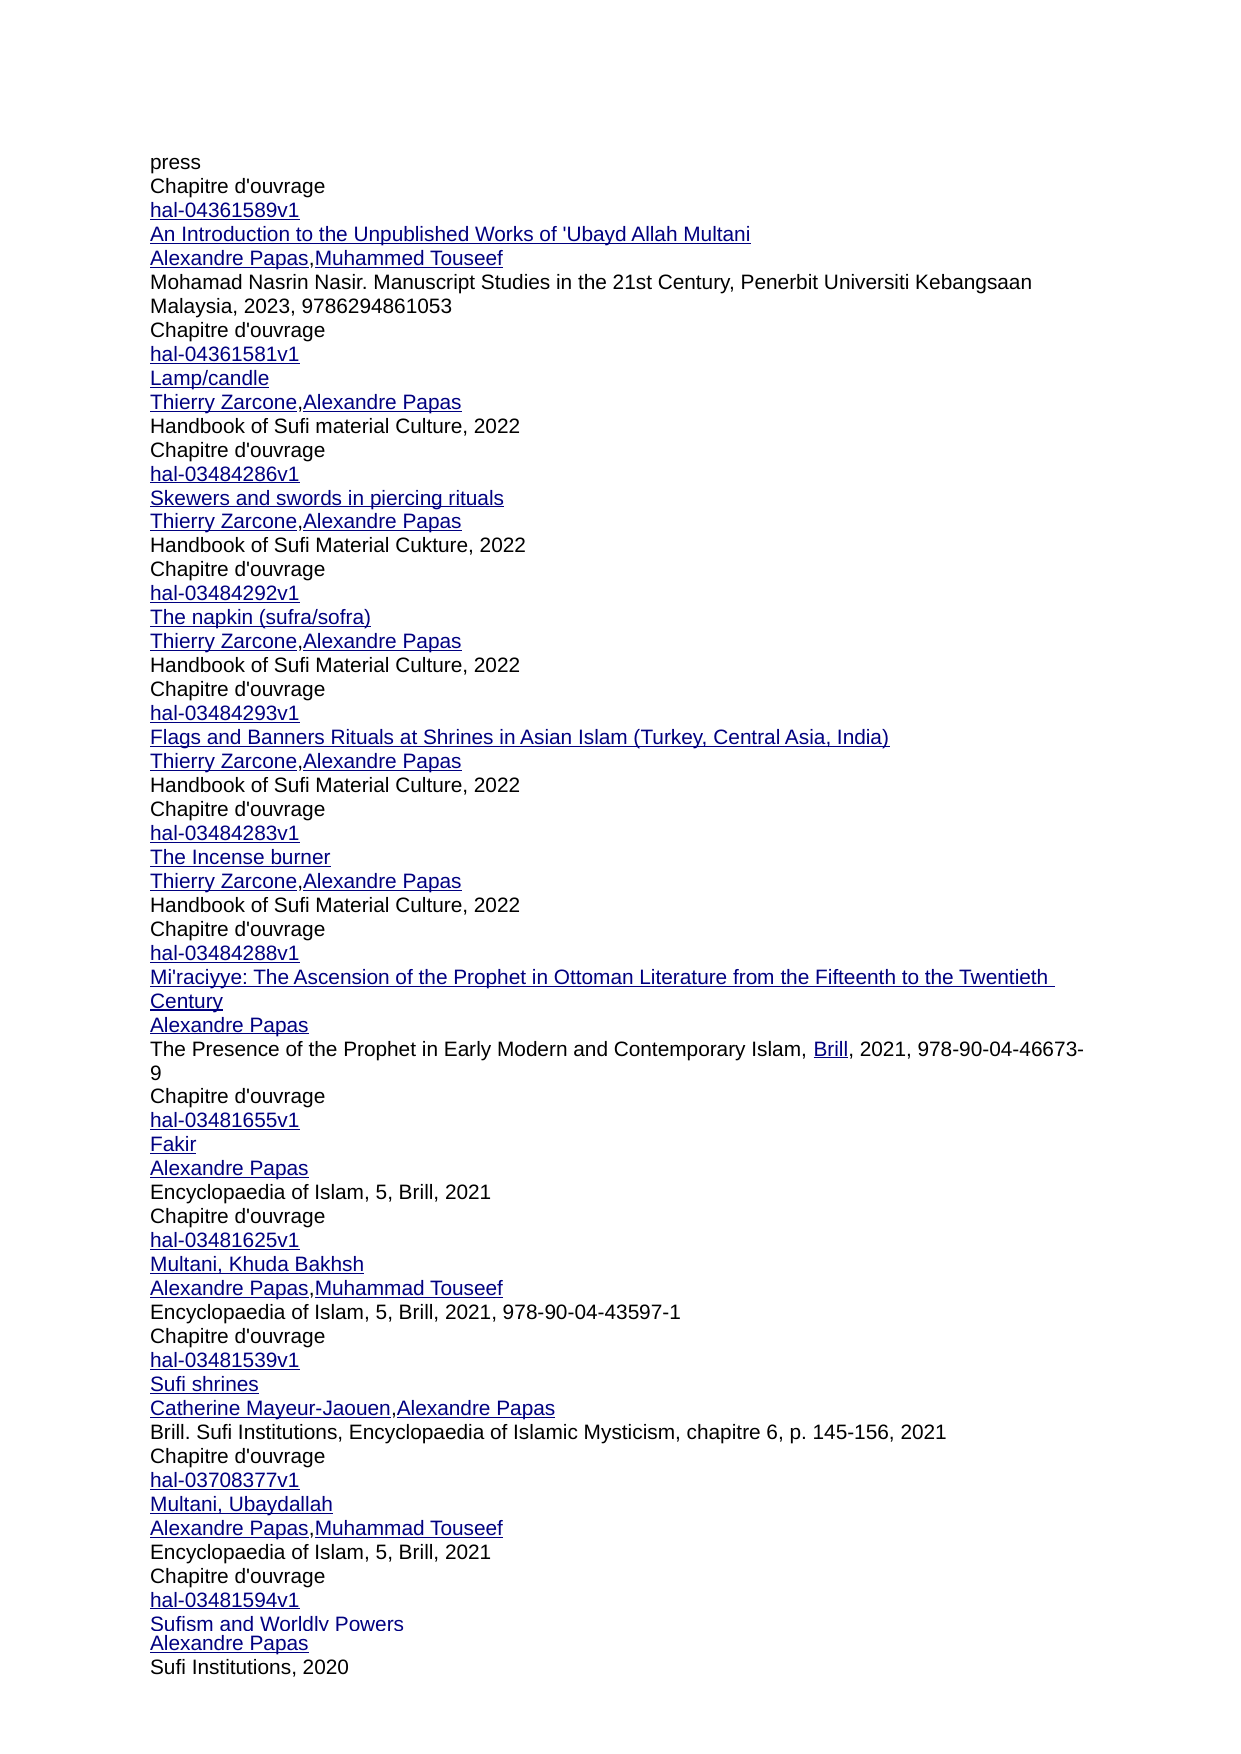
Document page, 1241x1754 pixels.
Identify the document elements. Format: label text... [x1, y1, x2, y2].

table_cell Verso est: dai musulmani alla Cina: espansione tra rotte commerciali e ondate migratorie Alexandre Papas Michele Bernardini; Roberto Tottoli. Mondo Islamici, Istituto per l’Oriente Carlo Alfonso Nallino, In press Chapitre d'ouvrage hal-04361589v1 [150, 150, 1090, 222]
table_cell An Introduction to the Unpublished Works of 'Ubayd Allah Multani Alexandre Papas,Muhammed Touseef Mohamad Nasrin Nasir. Manuscript Studies in the 21st Century, Penerbit Universiti Kebangsaan Malaysia, 2023, 9786294861053 Chapitre d'ouvrage hal-04361581v1 [150, 222, 1090, 366]
table_cell Sufism and Worldly Powers Alexandre Papas Sufi Institutions, 2020 [150, 1611, 1090, 1679]
table_cell Skewers and swords in piercing rituals Thierry Zarcone,Alexandre Papas Handbook of Sufi Material Cukture, 2022 Chapitre d'ouvrage hal-03484292v1 [150, 485, 1090, 605]
table_cell The napkin (sufra/sofra) Thierry Zarcone,Alexandre Papas Handbook of Sufi Material Culture, 2022 Chapitre d'ouvrage hal-03484293v1 [150, 605, 1090, 725]
table_cell Multani, Khuda Bakhsh Alexandre Papas,Muhammad Touseef Encyclopaedia of Islam, 5, Brill, 2021, 978-90-04-43597-1 Chapitre d'ouvrage hal-03481539v1 [150, 1252, 1090, 1372]
table_cell Multani, Ubaydallah Alexandre Papas,Muhammad Touseef Encyclopaedia of Islam, 5, Brill, 2021 Chapitre d'ouvrage hal-03481594v1 [150, 1492, 1090, 1611]
table_cell Lamp/candle Thierry Zarcone,Alexandre Papas Handbook of Sufi material Culture, 2022 Chapitre d'ouvrage hal-03484286v1 [150, 366, 1090, 485]
table_cell The Incense burner Thierry Zarcone,Alexandre Papas Handbook of Sufi Material Culture, 2022 Chapitre d'ouvrage hal-03484288v1 [150, 845, 1090, 964]
table_cell Fakir Alexandre Papas Encyclopaedia of Islam, 5, Brill, 2021 Chapitre d'ouvrage hal-03481625v1 [150, 1132, 1090, 1252]
table_cell Mi'raciyye: The Ascension of the Prophet in Ottoman Literature from the Fifteenth to the Twentieth Century Alexandre Papas The Presence of the Prophet in Early Modern and Contemporary Islam, Brill, 2021, 978-90-04-46673-9 Chapitre d'ouvrage hal-03481655v1 [150, 965, 1090, 1132]
table_cell Flags and Banners Rituals at Shrines in Asian Islam (Turkey, Central Asia, India) Thierry Zarcone,Alexandre Papas Handbook of Sufi Material Culture, 2022 Chapitre d'ouvrage hal-03484283v1 [150, 725, 1090, 845]
table_cell Sufi shrines Catherine Mayeur-Jaouen,Alexandre Papas Brill. Sufi Institutions, Encyclopaedia of Islamic Mysticism, chapitre 6, p. 145-156, 2021 Chapitre d'ouvrage hal-03708377v1 [150, 1372, 1090, 1492]
